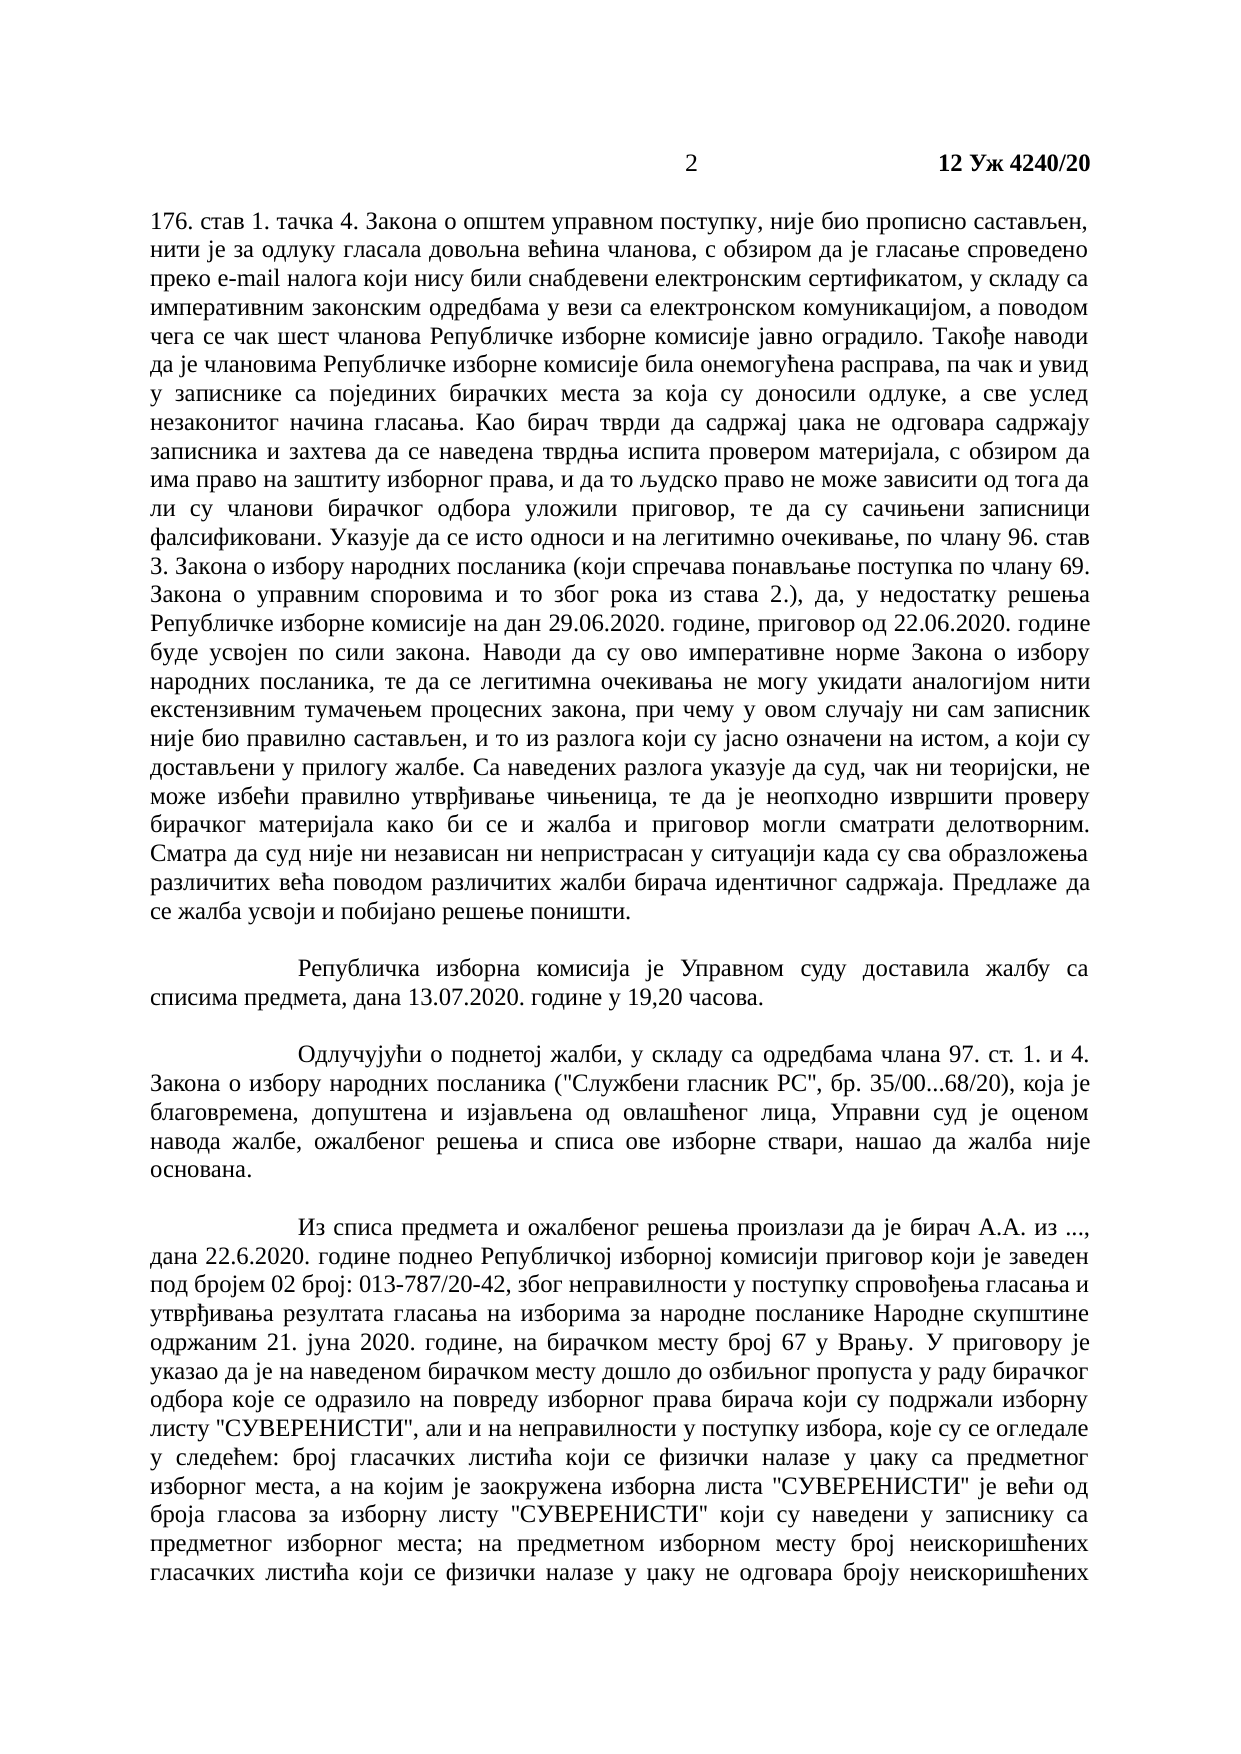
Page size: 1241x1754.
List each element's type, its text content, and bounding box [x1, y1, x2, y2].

text 176. став 1. тачка 4. Закона о општем управном поступку, није био прописно састављен, нити је за одлуку гласала довољна већина чланова, с обзиром да је гласање спроведено преко e-mail налога који нису били снабдевени електронским сертификатом, у складу са императивним законским одредбама у вези са електронском комуникацијом, а поводом чега се чак шест чланова Републичке изборне комисије јавно оградило. Такође наводи да је члановима Републичке изборне комисије била онемогућена расправа, па чак и увид у записнике са појединих бирачких места за која су доносили одлуке, а све услед незаконитог начина гласања. Као бирач тврди да садржај џака не одговара садржају записника и захтева да се наведена тврдња испита провером материјала, с обзиром да има право на заштиту изборног права, и да то људско право не може зависити од тога да ли су чланови бирачког одбора уложили приговор, те да су сачињени записници фалсификовани. Указује да се исто односи и на легитимно очекивање, по члану 96. став 3. Закона о избору народних посланика (који спречава понављање поступка по члану 69. Закона о управним споровима и то због рока из става 2.), да, у недостатку решења Републичке изборне комисије на дан 29.06.2020. године, приговор од 22.06.2020. године буде усвојен по сили закона. Наводи да су ово императивне норме Закона о избору народних посланика, те да се легитимна очекивања не могу укидати аналогијом нити екстензивним тумачењем процесних закона, при чему у овом случају ни сам записник није био правилно састављен, и то из разлога који су јасно означени на истом, а који су достављени у прилогу жалбе. Са наведених разлога указује да суд, чак ни теоријски, не може избећи правилно утврђивање чињеница, те да је неопходно извршити проверу бирачког материјала како би се и жалба и приговор могли сматрати делотворним. Сматра да суд није ни независан ни непристрасан у ситуацији када су сва образложења различитих већа поводом различитих жалби бирача идентичног садржаја. Предлаже да се жалба усвоји и побијано решење поништи. [150, 206, 1090, 924]
text Из списа предмета и ожалбеног решења произлази да је бирач A.A. из ..., дана 22.6.2020. године поднео Републичкој изборној комисији приговор који је заведен под бројем 02 број: 013-787/20-42, због неправилности у поступку спровођења гласања и утврђивања резултата гласања на изборима за народне посланике Народне скупштине одржаним 21. јуна 2020. године, на бирачком месту број 67 у Врању. У приговору је указао да је на наведеном бирачком месту дошло до озбиљног пропуста у раду бирачког одбора које се одразило на повреду изборног права бирача који су подржали изборну листу ''СУВЕРЕНИСТИ'', али и на неправилности у поступку избора, које су се огледале у следећем: број гласачких листића који се физички налазе у џаку са предметног изборног места, а на којим је заокружена изборна листа ''СУВЕРЕНИСТИ'' је већи од броја гласова за изборну листу ''СУВЕРЕНИСТИ'' који су наведени у записнику са предметног изборног места; на предметном изборном месту број неискоришћених гласачких листића који се физички налазе у џаку не одговара броју неискоришћених [150, 1212, 1090, 1586]
text Одлучујући о поднетој жалби, у складу са одредбама члана 97. ст. 1. и 4. Закона о избору народних посланика (''Службени гласник РС'', бр. 35/00...68/20), која је благовремена, допуштена и изјављена од овлашћеног лица, Управни суд је оценом навода жалбе, ожалбеног решења и списа ове изборне ствари, нашао да жалба није основана. [150, 1039, 1090, 1183]
text Републичка изборна комисија је Управном суду доставила жалбу са списима предмета, дана 13.07.2020. године у 19,20 часова. [150, 953, 1090, 1011]
